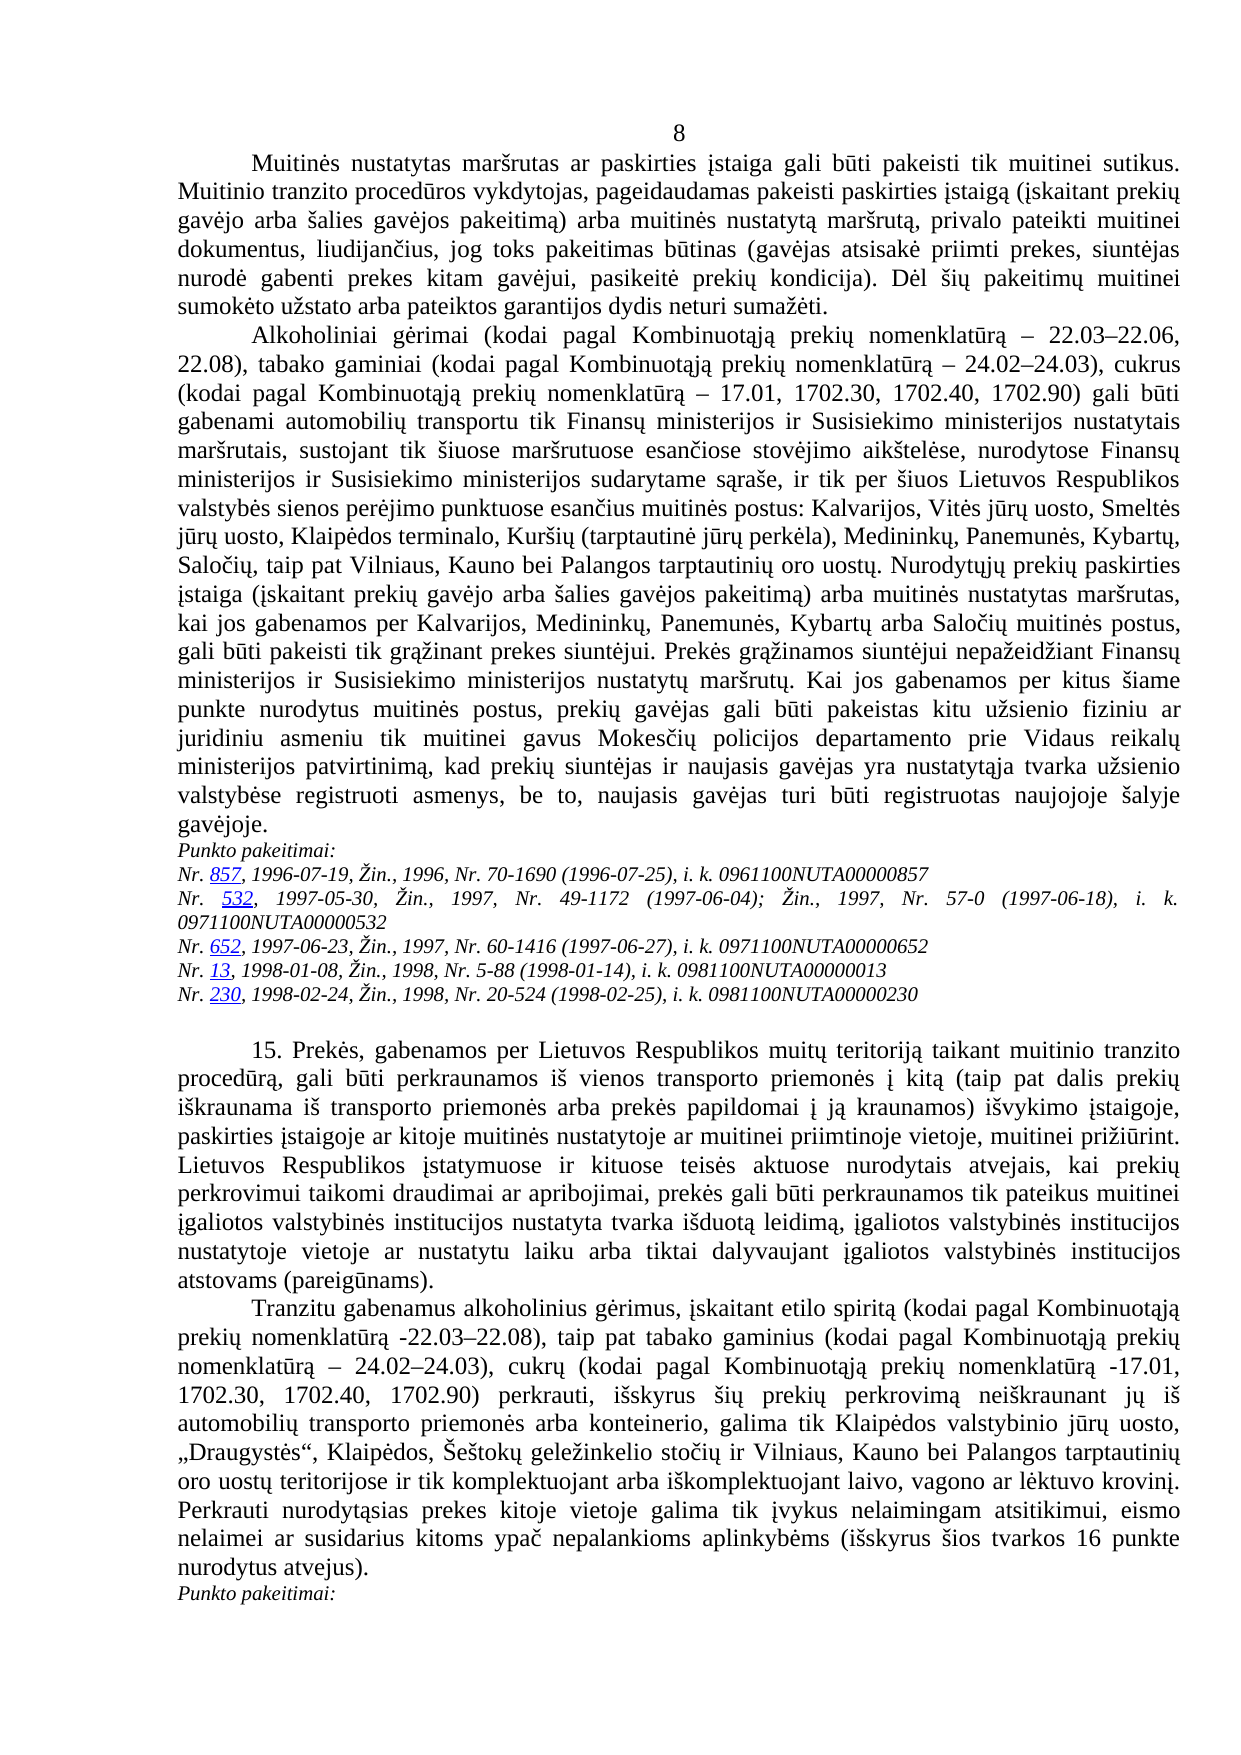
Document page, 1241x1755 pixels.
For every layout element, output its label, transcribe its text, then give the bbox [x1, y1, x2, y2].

text Punkto pakeitimai: [177, 1581, 1181, 1605]
text Punkto pakeitimai: [177, 838, 1181, 862]
text 15. Prekės, gabenamos per Lietuvos Respublikos muitų teritoriją taikant muitinio tranzito procedūrą, gali būti perkraunamos iš vienos transporto priemonės į kitą (taip pat dalis prekių iškraunama iš transporto priemonės arba prekės papildomai į ją kraunamos) išvykimo įstaigoje, paskirties įstaigoje ar kitoje muitinės nustatytoje ar muitinei priimtinoje vietoje, muitinei prižiūrint. Lietuvos Respublikos įstatymuose ir kituose teisės aktuose nurodytais atvejais, kai prekių perkrovimui taikomi draudimai ar apribojimai, prekės gali būti perkraunamos tik pateikus muitinei įgaliotos valstybinės institucijos nustatyta tvarka išduotą leidimą, įgaliotos valstybinės institucijos nustatytoje vietoje ar nustatytu laiku arba tiktai dalyvaujant įgaliotos valstybinės institucijos atstovams (pareigūnams). [177, 1035, 1181, 1293]
text Muitinės nustatytas maršrutas ar paskirties įstaiga gali būti pakeisti tik muitinei sutikus. Muitinio tranzito procedūros vykdytojas, pageidaudamas pakeisti paskirties įstaigą (įskaitant prekių gavėjo arba šalies gavėjos pakeitimą) arba muitinės nustatytą maršrutą, privalo pateikti muitinei dokumentus, liudijančius, jog toks pakeitimas būtinas (gavėjas atsisakė priimti prekes, siuntėjas nurodė gabenti prekes kitam gavėjui, pasikeitė prekių kondicija). Dėl šių pakeitimų muitinei sumokėto užstato arba pateiktos garantijos dydis neturi sumažėti. [177, 148, 1181, 320]
text Alkoholiniai gėrimai (kodai pagal Kombinuotąją prekių nomenklatūrą – 22.03–22.06, 22.08), tabako gaminiai (kodai pagal Kombinuotąją prekių nomenklatūrą – 24.02–24.03), cukrus (kodai pagal Kombinuotąją prekių nomenklatūrą – 17.01, 1702.30, 1702.40, 1702.90) gali būti gabenami automobilių transportu tik Finansų ministerijos ir Susisiekimo ministerijos nustatytais maršrutais, sustojant tik šiuose maršrutuose esančiose stovėjimo aikštelėse, nurodytose Finansų ministerijos ir Susisiekimo ministerijos sudarytame sąraše, ir tik per šiuos Lietuvos Respublikos valstybės sienos perėjimo punktuose esančius muitinės postus: Kalvarijos, Vitės jūrų uosto, Smeltės jūrų uosto, Klaipėdos terminalo, Kuršių (tarptautinė jūrų perkėla), Medininkų, Panemunės, Kybartų, Saločių, taip pat Vilniaus, Kauno bei Palangos tarptautinių oro uostų. Nurodytųjų prekių paskirties įstaiga (įskaitant prekių gavėjo arba šalies gavėjos pakeitimą) arba muitinės nustatytas maršrutas, kai jos gabenamos per Kalvarijos, Medininkų, Panemunės, Kybartų arba Saločių muitinės postus, gali būti pakeisti tik grąžinant prekes siuntėjui. Prekės grąžinamos siuntėjui nepažeidžiant Finansų ministerijos ir Susisiekimo ministerijos nustatytų maršrutų. Kai jos gabenamos per kitus šiame punkte nurodytus muitinės postus, prekių gavėjas gali būti pakeistas kitu užsienio fiziniu ar juridiniu asmeniu tik muitinei gavus Mokesčių policijos departamento prie Vidaus reikalų ministerijos patvirtinimą, kad prekių siuntėjas ir naujasis gavėjas yra nustatytąja tvarka užsienio valstybėse registruoti asmenys, be to, naujasis gavėjas turi būti registruotas naujojoje šalyje gavėjoje. [177, 320, 1181, 838]
text Nr. 652, 1997-06-23, Žin., 1997, Nr. 60-1416 (1997-06-27), i. k. 0971100NUTA00000652 [177, 934, 1181, 958]
text Nr. 532, 1997-05-30, Žin., 1997, Nr. 49-1172 (1997-06-04); Žin., 1997, Nr. 57-0 (1997-06-18), i. k. 0971100NUTA00000532 [177, 886, 1181, 934]
text Nr. 230, 1998-02-24, Žin., 1998, Nr. 20-524 (1998-02-25), i. k. 0981100NUTA00000230 [177, 982, 1181, 1006]
text Tranzitu gabenamus alkoholinius gėrimus, įskaitant etilo spiritą (kodai pagal Kombinuotąją prekių nomenklatūrą -22.03–22.08), taip pat tabako gaminius (kodai pagal Kombinuotąją prekių nomenklatūrą – 24.02–24.03), cukrų (kodai pagal Kombinuotąją prekių nomenklatūrą -17.01, 1702.30, 1702.40, 1702.90) perkrauti, išskyrus šių prekių perkrovimą neiškraunant jų iš automobilių transporto priemonės arba konteinerio, galima tik Klaipėdos valstybinio jūrų uosto, „Draugystės“, Klaipėdos, Šeštokų geležinkelio stočių ir Vilniaus, Kauno bei Palangos tarptautinių oro uostų teritorijose ir tik komplektuojant arba iškomplektuojant laivo, vagono ar lėktuvo krovinį. Perkrauti nurodytąsias prekes kitoje vietoje galima tik įvykus nelaimingam atsitikimui, eismo nelaimei ar susidarius kitoms ypač nepalankioms aplinkybėms (išskyrus šios tvarkos 16 punkte nurodytus atvejus). [177, 1293, 1181, 1581]
text Nr. 13, 1998-01-08, Žin., 1998, Nr. 5-88 (1998-01-14), i. k. 0981100NUTA00000013 [177, 958, 1181, 982]
text Nr. 857, 1996-07-19, Žin., 1996, Nr. 70-1690 (1996-07-25), i. k. 0961100NUTA00000857 [177, 862, 1181, 886]
